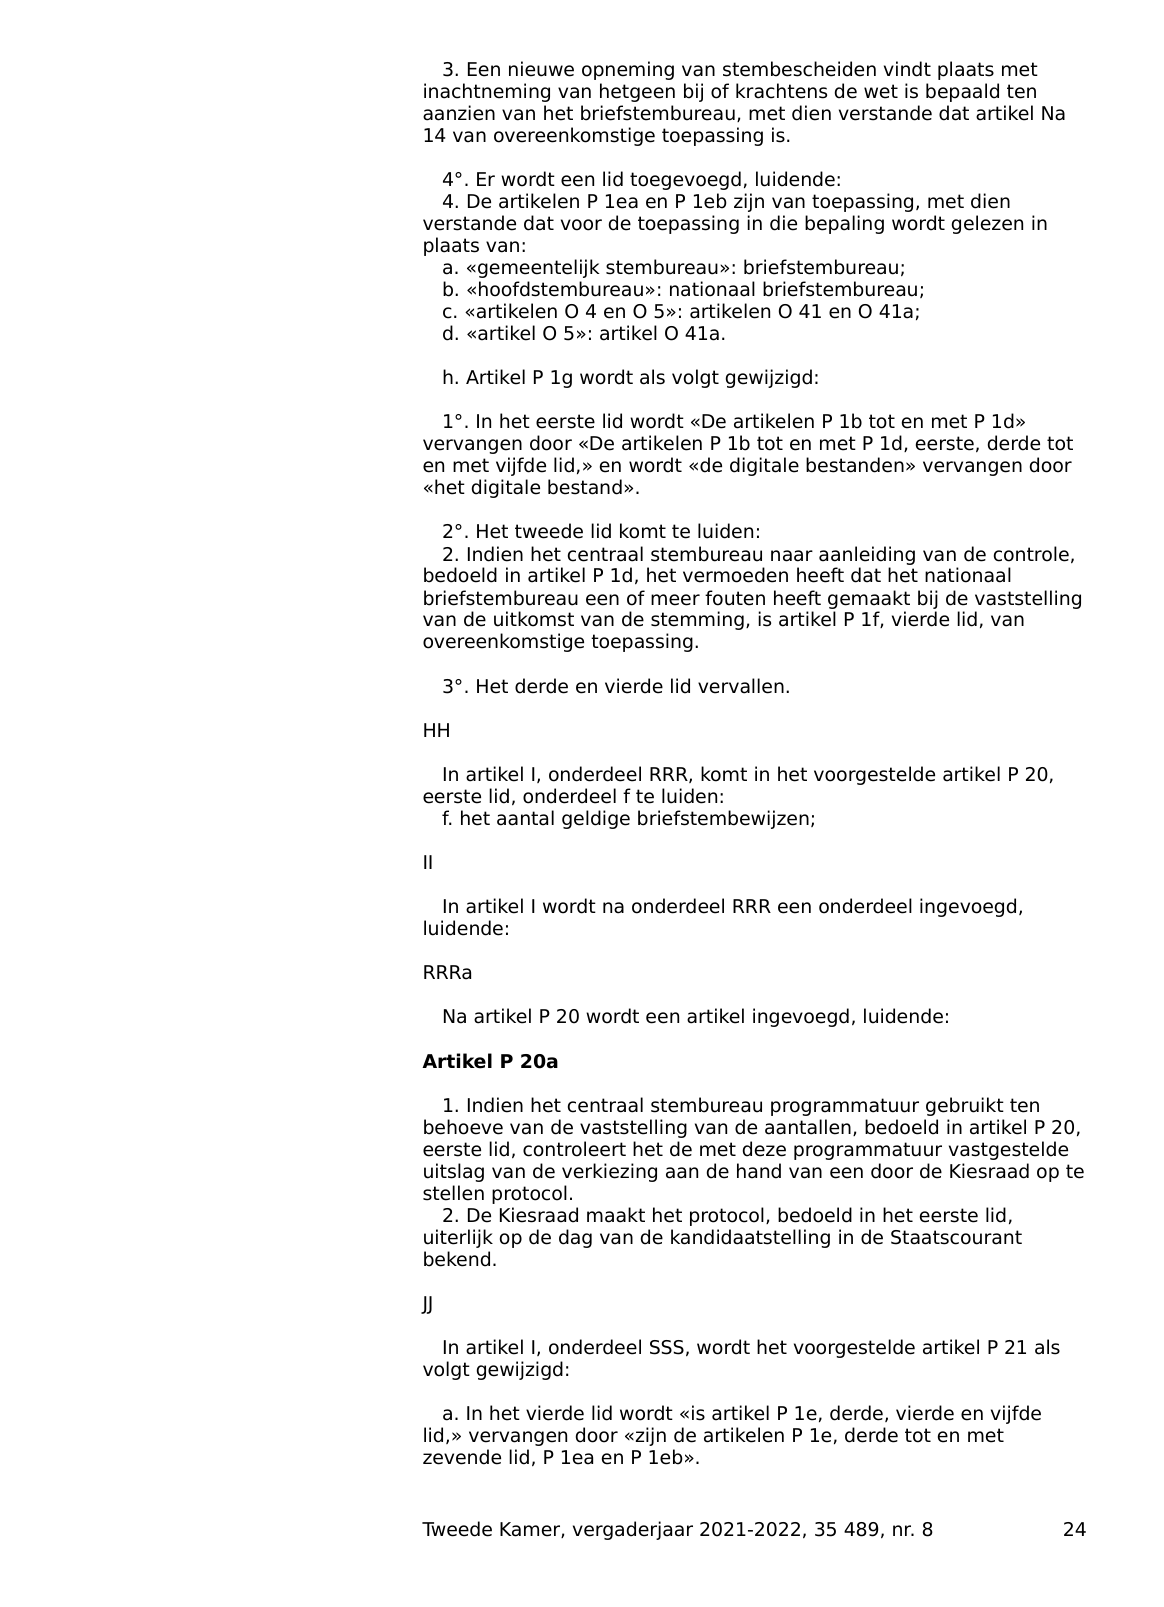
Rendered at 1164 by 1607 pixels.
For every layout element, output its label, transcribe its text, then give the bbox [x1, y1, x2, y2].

text Na artikel P 20 wordt een artikel ingevoegd, luidende: [422, 1006, 1087, 1028]
text a. «gemeentelijk stembureau»: briefstembureau; [422, 257, 1087, 279]
text 2. Indien het centraal stembureau naar aanleiding van de controle, bedoeld in artikel P 1d, het vermoeden heeft dat het nationaal briefstembureau een of meer fouten heeft gemaakt bij de vaststelling van de uitkomst van de stemming, is artikel P 1f, vierde lid, van overeenkomstige toepassing. [422, 543, 1087, 653]
text 3°. Het derde en vierde lid vervallen. [422, 676, 1087, 697]
text 2°. Het tweede lid komt te luiden: [422, 521, 1087, 543]
text h. Artikel P 1g wordt als volgt gewijzigd: [422, 367, 1087, 389]
subtitle JJ [422, 1293, 1087, 1315]
text d. «artikel O 5»: artikel O 41a. [422, 323, 1087, 345]
text a. In het vierde lid wordt «is artikel P 1e, derde, vierde en vijfde lid,» vervangen door «zijn de artikelen P 1e, derde tot en met zevende lid, P 1ea en P 1eb». [422, 1403, 1087, 1469]
text c. «artikelen O 4 en O 5»: artikelen O 41 en O 41a; [422, 301, 1087, 323]
text 3. Een nieuwe opneming van stembescheiden vindt plaats met inachtneming van hetgeen bij of krachtens de wet is bepaald ten aanzien van het briefstembureau, met dien verstande dat artikel Na 14 van overeenkomstige toepassing is. [422, 59, 1087, 147]
text 1°. In het eerste lid wordt «De artikelen P 1b tot en met P 1d» vervangen door «De artikelen P 1b tot en met P 1d, eerste, derde tot en met vijfde lid,» en wordt «de digitale bestanden» vervangen door «het digitale bestand». [422, 411, 1087, 499]
text 1. Indien het centraal stembureau programmatuur gebruikt ten behoeve van de vaststelling van de aantallen, bedoeld in artikel P 20, eerste lid, controleert het de met deze programmatuur vastgestelde uitslag van de verkiezing aan de hand van een door de Kiesraad op te stellen protocol. [422, 1095, 1087, 1205]
text b. «hoofdstembureau»: nationaal briefstembureau; [422, 279, 1087, 301]
text 2. De Kiesraad maakt het protocol, bedoeld in het eerste lid, uiterlijk op de dag van de kandidaatstelling in de Staatscourant bekend. [422, 1205, 1087, 1271]
subtitle II [422, 852, 1087, 874]
text In artikel I, onderdeel SSS, wordt het voorgestelde artikel P 21 als volgt gewijzigd: [422, 1337, 1087, 1381]
text In artikel I, onderdeel RRR, komt in het voorgestelde artikel P 20, eerste lid, onderdeel f te luiden: [422, 764, 1087, 808]
subtitle Artikel P 20a [422, 1051, 1087, 1073]
text 4°. Er wordt een lid toegevoegd, luidende: [422, 169, 1087, 191]
subtitle HH [422, 720, 1087, 742]
text f. het aantal geldige briefstembewijzen; [422, 808, 1087, 830]
text 4. De artikelen P 1ea en P 1eb zijn van toepassing, met dien verstande dat voor de toepassing in die bepaling wordt gelezen in plaats van: [422, 191, 1087, 257]
subtitle RRRa [422, 962, 1087, 984]
text In artikel I wordt na onderdeel RRR een onderdeel ingevoegd, luidende: [422, 896, 1087, 940]
